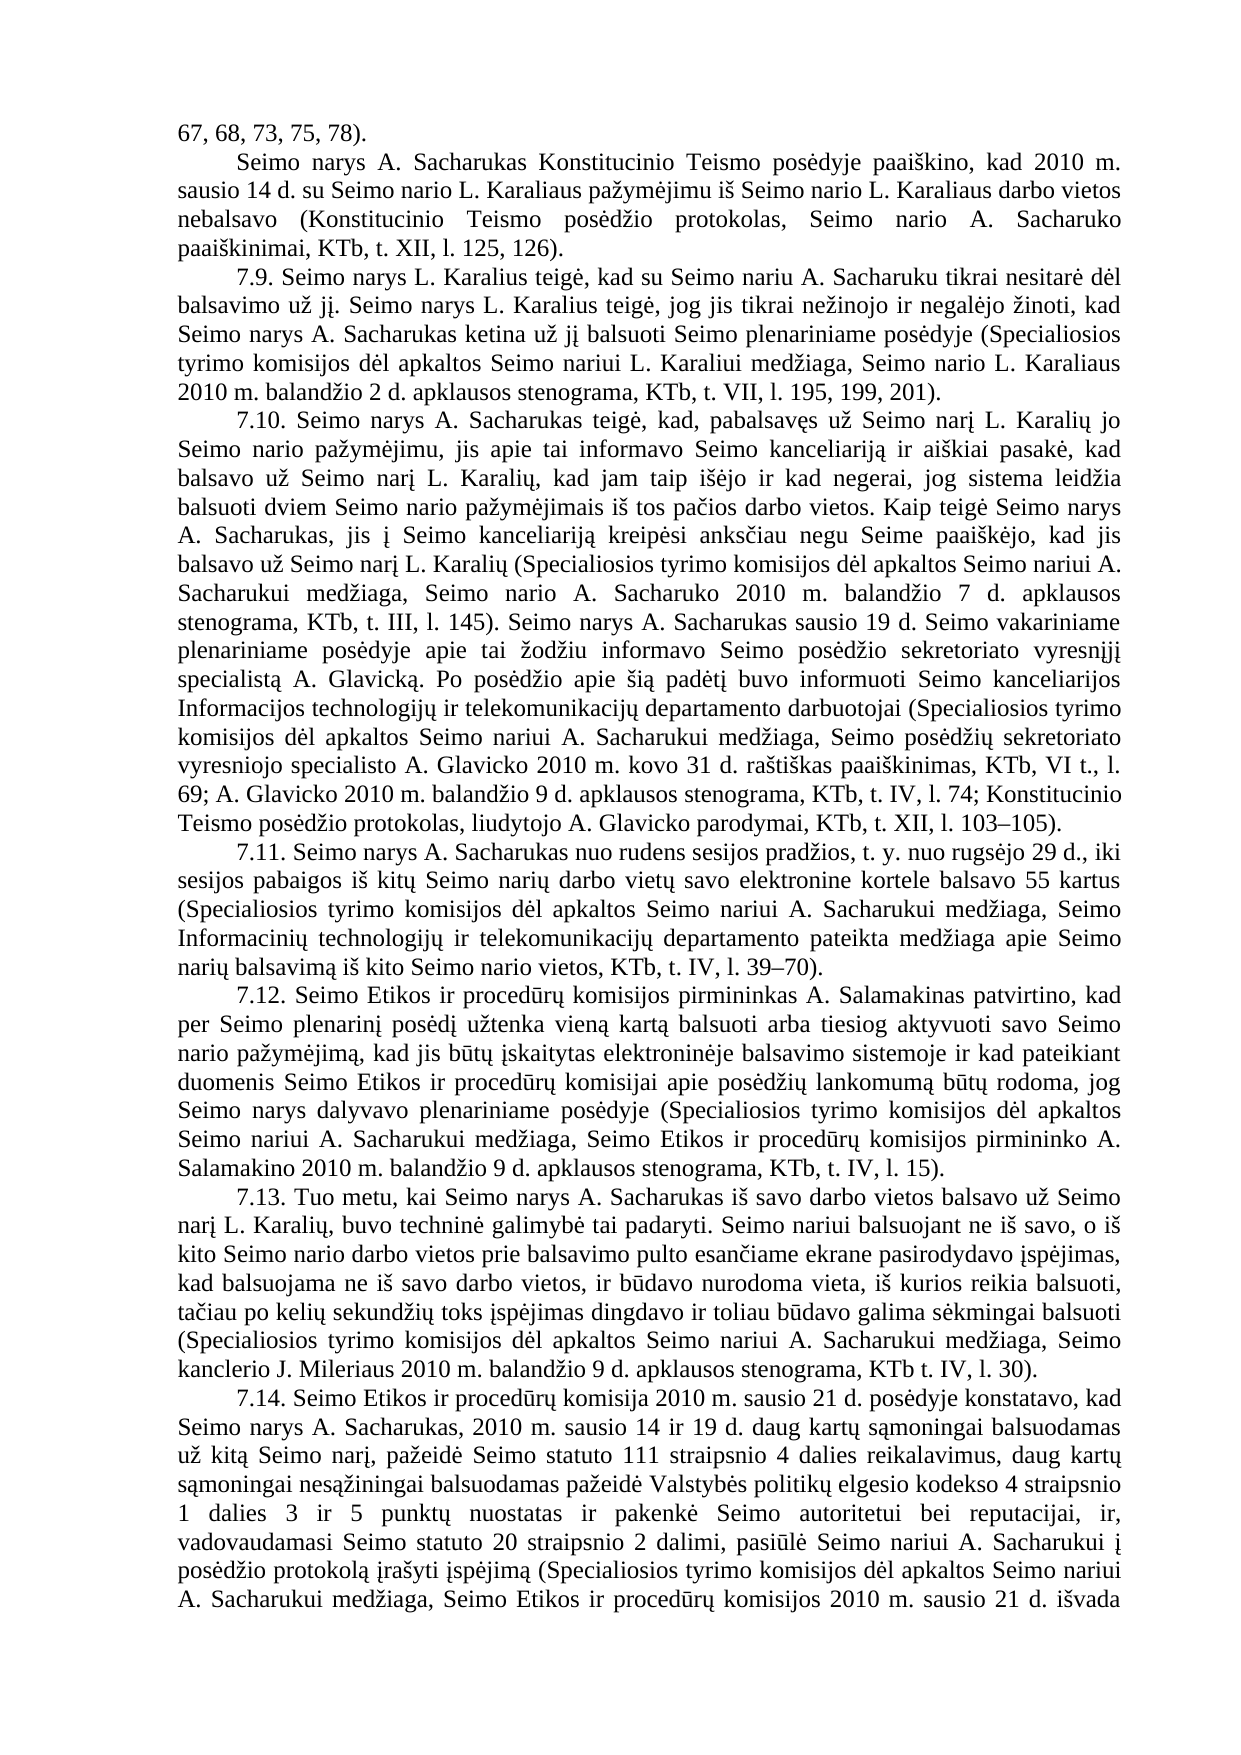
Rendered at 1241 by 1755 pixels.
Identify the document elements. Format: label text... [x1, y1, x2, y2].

text Seimo narys A. Sacharukas Konstitucinio Teismo posėdyje paaiškino, kad 2010 m. sausio 14 d. su Seimo nario L. Karaliaus pažymėjimu iš Seimo nario L. Karaliaus darbo vietos nebalsavo (Konstitucinio Teismo posėdžio protokolas, Seimo nario A. Sacharuko paaiškinimai, KTb, t. XII, l. 125, 126). [177, 147, 1122, 262]
text 7.11. Seimo narys A. Sacharukas nuo rudens sesijos pradžios, t. y. nuo rugsėjo 29 d., iki sesijos pabaigos iš kitų Seimo narių darbo vietų savo elektronine kortele balsavo 55 kartus (Specialiosios tyrimo komisijos dėl apkaltos Seimo nariui A. Sacharukui medžiaga, Seimo Informacinių technologijų ir telekomunikacijų departamento pateikta medžiaga apie Seimo narių balsavimą iš kito Seimo nario vietos, KTb, t. IV, l. 39–70). [177, 837, 1122, 981]
text 7.13. Tuo metu, kai Seimo narys A. Sacharukas iš savo darbo vietos balsavo už Seimo narį L. Karalių, buvo techninė galimybė tai padaryti. Seimo nariui balsuojant ne iš savo, o iš kito Seimo nario darbo vietos prie balsavimo pulto esančiame ekrane pasirodydavo įspėjimas, kad balsuojama ne iš savo darbo vietos, ir būdavo nurodoma vieta, iš kurios reikia balsuoti, tačiau po kelių sekundžių toks įspėjimas dingdavo ir toliau būdavo galima sėkmingai balsuoti (Specialiosios tyrimo komisijos dėl apkaltos Seimo nariui A. Sacharukui medžiaga, Seimo kanclerio J. Mileriaus 2010 m. balandžio 9 d. apklausos stenograma, KTb t. IV, l. 30). [177, 1182, 1122, 1383]
text 7.12. Seimo Etikos ir procedūrų komisijos pirmininkas A. Salamakinas patvirtino, kad per Seimo plenarinį posėdį užtenka vieną kartą balsuoti arba tiesiog aktyvuoti savo Seimo nario pažymėjimą, kad jis būtų įskaitytas elektroninėje balsavimo sistemoje ir kad pateikiant duomenis Seimo Etikos ir procedūrų komisijai apie posėdžių lankomumą būtų rodoma, jog Seimo narys dalyvavo plenariniame posėdyje (Specialiosios tyrimo komisijos dėl apkaltos Seimo nariui A. Sacharukui medžiaga, Seimo Etikos ir procedūrų komisijos pirmininko A. Salamakino 2010 m. balandžio 9 d. apklausos stenograma, KTb, t. IV, l. 15). [177, 981, 1122, 1182]
text 7.9. Seimo narys L. Karalius teigė, kad su Seimo nariu A. Sacharuku tikrai nesitarė dėl balsavimo už jį. Seimo narys L. Karalius teigė, jog jis tikrai nežinojo ir negalėjo žinoti, kad Seimo narys A. Sacharukas ketina už jį balsuoti Seimo plenariniame posėdyje (Specialiosios tyrimo komisijos dėl apkaltos Seimo nariui L. Karaliui medžiaga, Seimo nario L. Karaliaus 2010 m. balandžio 2 d. apklausos stenograma, KTb, t. VII, l. 195, 199, 201). [177, 262, 1122, 406]
text 67, 68, 73, 75, 78). [177, 118, 1122, 147]
text 7.14. Seimo Etikos ir procedūrų komisija 2010 m. sausio 21 d. posėdyje konstatavo, kad Seimo narys A. Sacharukas, 2010 m. sausio 14 ir 19 d. daug kartų sąmoningai balsuodamas už kitą Seimo narį, pažeidė Seimo statuto 111 straipsnio 4 dalies reikalavimus, daug kartų sąmoningai nesąžiningai balsuodamas pažeidė Valstybės politikų elgesio kodekso 4 straipsnio 1 dalies 3 ir 5 punktų nuostatas ir pakenkė Seimo autoritetui bei reputacijai, ir, vadovaudamasi Seimo statuto 20 straipsnio 2 dalimi, pasiūlė Seimo nariui A. Sacharukui į posėdžio protokolą įrašyti įspėjimą (Specialiosios tyrimo komisijos dėl apkaltos Seimo nariui A. Sacharukui medžiaga, Seimo Etikos ir procedūrų komisijos 2010 m. sausio 21 d. išvada [177, 1383, 1122, 1613]
text 7.10. Seimo narys A. Sacharukas teigė, kad, pabalsavęs už Seimo narį L. Karalių jo Seimo nario pažymėjimu, jis apie tai informavo Seimo kanceliariją ir aiškiai pasakė, kad balsavo už Seimo narį L. Karalių, kad jam taip išėjo ir kad negerai, jog sistema leidžia balsuoti dviem Seimo nario pažymėjimais iš tos pačios darbo vietos. Kaip teigė Seimo narys A. Sacharukas, jis į Seimo kanceliariją kreipėsi anksčiau negu Seime paaiškėjo, kad jis balsavo už Seimo narį L. Karalių (Specialiosios tyrimo komisijos dėl apkaltos Seimo nariui A. Sacharukui medžiaga, Seimo nario A. Sacharuko 2010 m. balandžio 7 d. apklausos stenograma, KTb, t. III, l. 145). Seimo narys A. Sacharukas sausio 19 d. Seimo vakariniame plenariniame posėdyje apie tai žodžiu informavo Seimo posėdžio sekretoriato vyresnįjį specialistą A. Glavicką. Po posėdžio apie šią padėtį buvo informuoti Seimo kanceliarijos Informacijos technologijų ir telekomunikacijų departamento darbuotojai (Specialiosios tyrimo komisijos dėl apkaltos Seimo nariui A. Sacharukui medžiaga, Seimo posėdžių sekretoriato vyresniojo specialisto A. Glavicko 2010 m. kovo 31 d. raštiškas paaiškinimas, KTb, VI t., l. 69; A. Glavicko 2010 m. balandžio 9 d. apklausos stenograma, KTb, t. IV, l. 74; Konstitucinio Teismo posėdžio protokolas, liudytojo A. Glavicko parodymai, KTb, t. XII, l. 103–105). [177, 406, 1122, 837]
